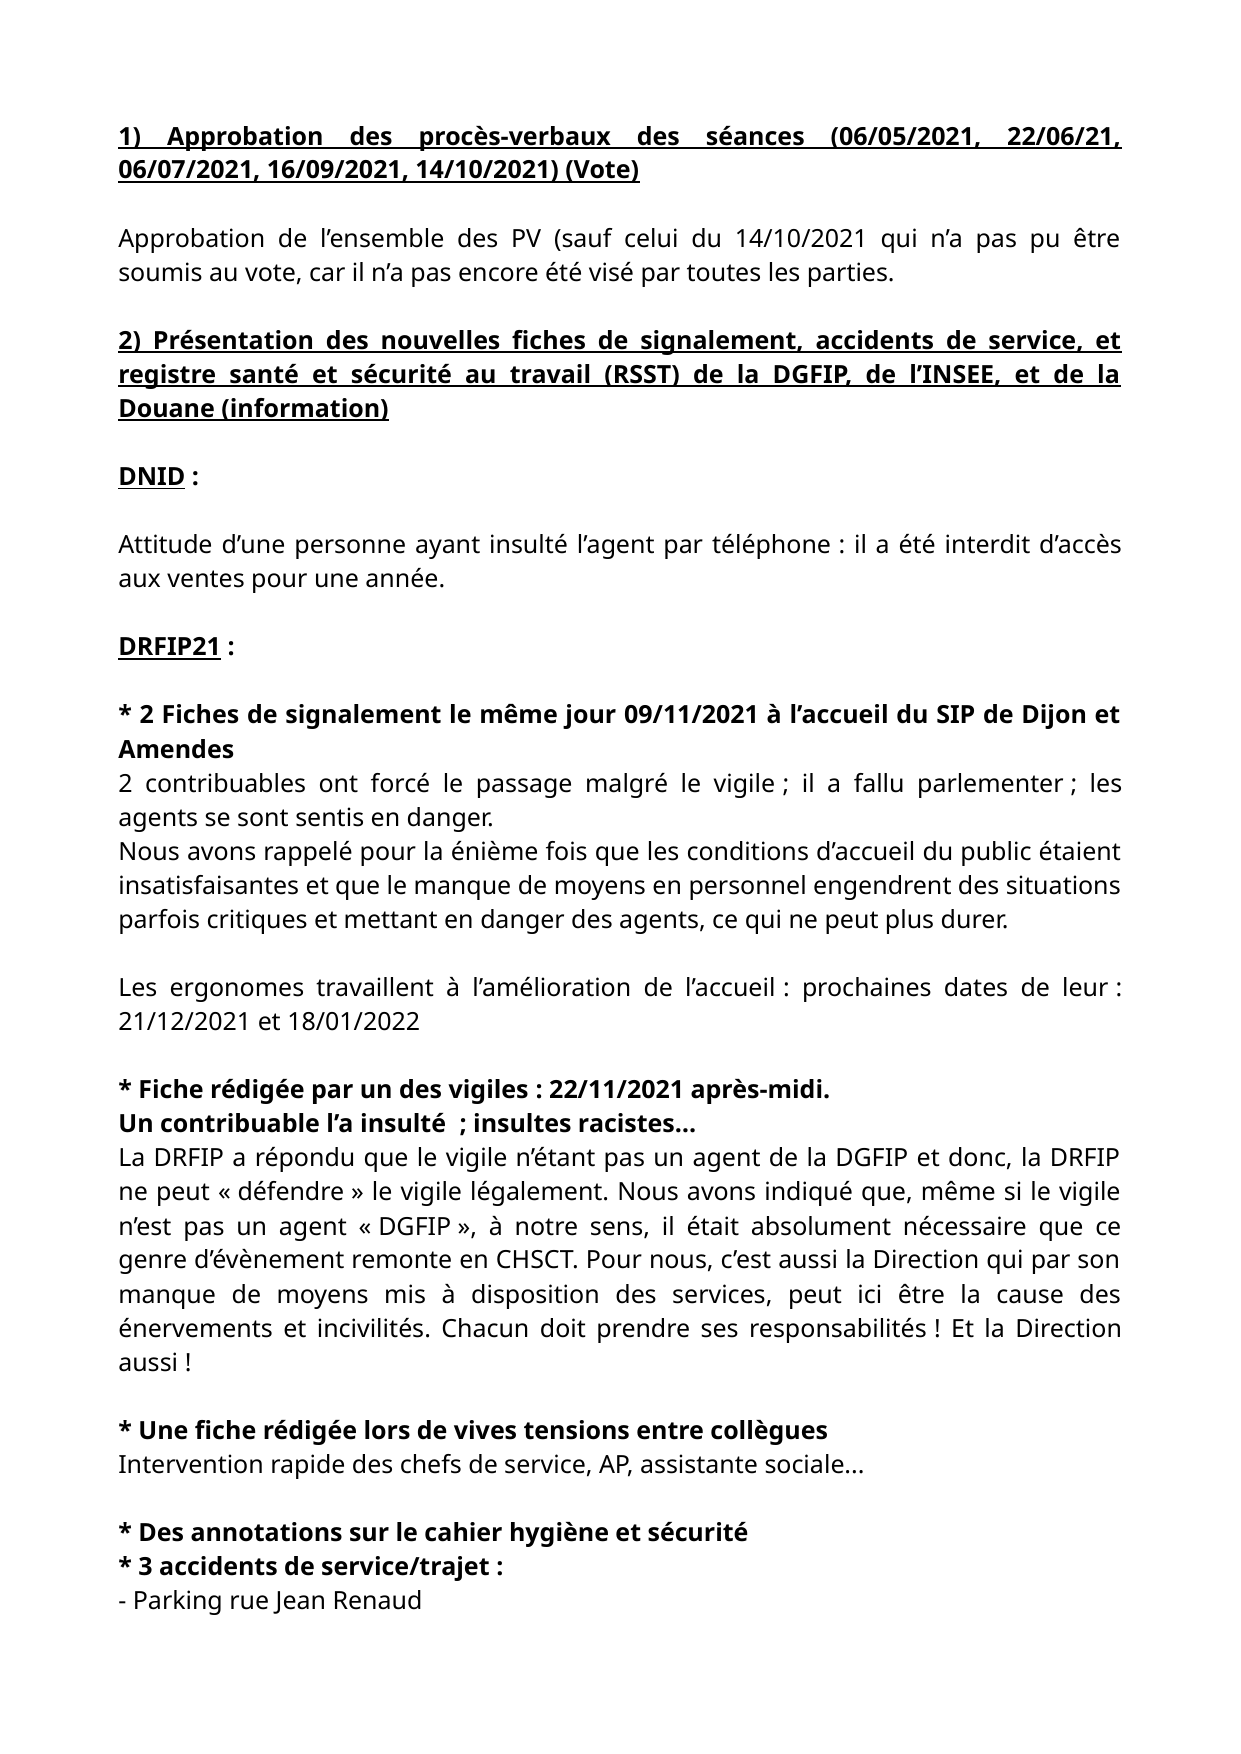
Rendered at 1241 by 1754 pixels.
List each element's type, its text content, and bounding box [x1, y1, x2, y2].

text Approbation de l’ensemble des PV (sauf celui du 14/10/2021 qui n’a pas pu être soumis au vote, car il n’a pas encore été visé par toutes les parties. [118, 220, 1122, 288]
text Les ergonomes travaillent à l’amélioration de l’accueil : prochaines dates de leur : 21/12/2021 et 18/01/2022 [118, 970, 1122, 1038]
text 2) Présentation des nouvelles fiches de signalement, accidents de service, et [118, 322, 1122, 351]
text - Parking rue Jean Renaud [118, 1583, 1122, 1617]
text La DRFIP a répondu que le vigile n’étant pas un agent de la DGFIP et donc, la DRFIP ne peut « défendre » le vigile légalement. Nous avons indiqué que, même si le vigile n’est pas un agent « DGFIP », à notre sens, il était absolument nécessaire que ce genre d’évènement remonte en CHSCT. Pour nous, c’est aussi la Direction qui par son manque de moyens mis à disposition des services, peut ici être la cause des énervements et incivilités. Chacun doit prendre ses responsabilités ! Et la Direction aussi ! [118, 1140, 1122, 1378]
text registre santé et sécurité au travail (RSST) de la DGFIP, de l’INSEE, et de la Douane (information) [118, 353, 1122, 425]
text * Des annotations sur le cahier hygiène et sécurité [118, 1515, 1122, 1549]
text 1) Approbation des procès-verbaux des séances (06/05/2021, 22/06/21, [118, 118, 1122, 147]
text Intervention rapide des chefs de service, AP, assistante sociale... [118, 1447, 1122, 1481]
text * Fiche rédigée par un des vigiles : 22/11/2021 après-midi. [118, 1072, 1122, 1106]
text DRFIP21 : [118, 629, 1122, 663]
text 2 contribuables ont forcé le passage malgré le vigile ; il a fallu parlementer ; les agents se sont sentis en danger. [118, 765, 1122, 833]
text 06/07/2021, 16/09/2021, 14/10/2021) (Vote) [118, 149, 1122, 186]
text Nous avons rappelé pour la énième fois que les conditions d’accueil du public étaient insatisfaisantes et que le manque de moyens en personnel engendrent des situations parfois critiques et mettant en danger des agents, ce qui ne peut plus durer. [118, 833, 1122, 936]
text * 2 Fiches de signalement le même jour 09/11/2021 à l’accueil du SIP de Dijon et Amendes [118, 697, 1122, 765]
text DNID : [118, 459, 1122, 493]
text Un contribuable l’a insulté ; insultes racistes… [118, 1106, 1122, 1140]
text Attitude d’une personne ayant insulté l’agent par téléphone : il a été interdit d’accès aux ventes pour une année. [118, 527, 1122, 595]
text * Une fiche rédigée lors de vives tensions entre collègues [118, 1412, 1122, 1447]
text * 3 accidents de service/trajet : [118, 1549, 1122, 1583]
